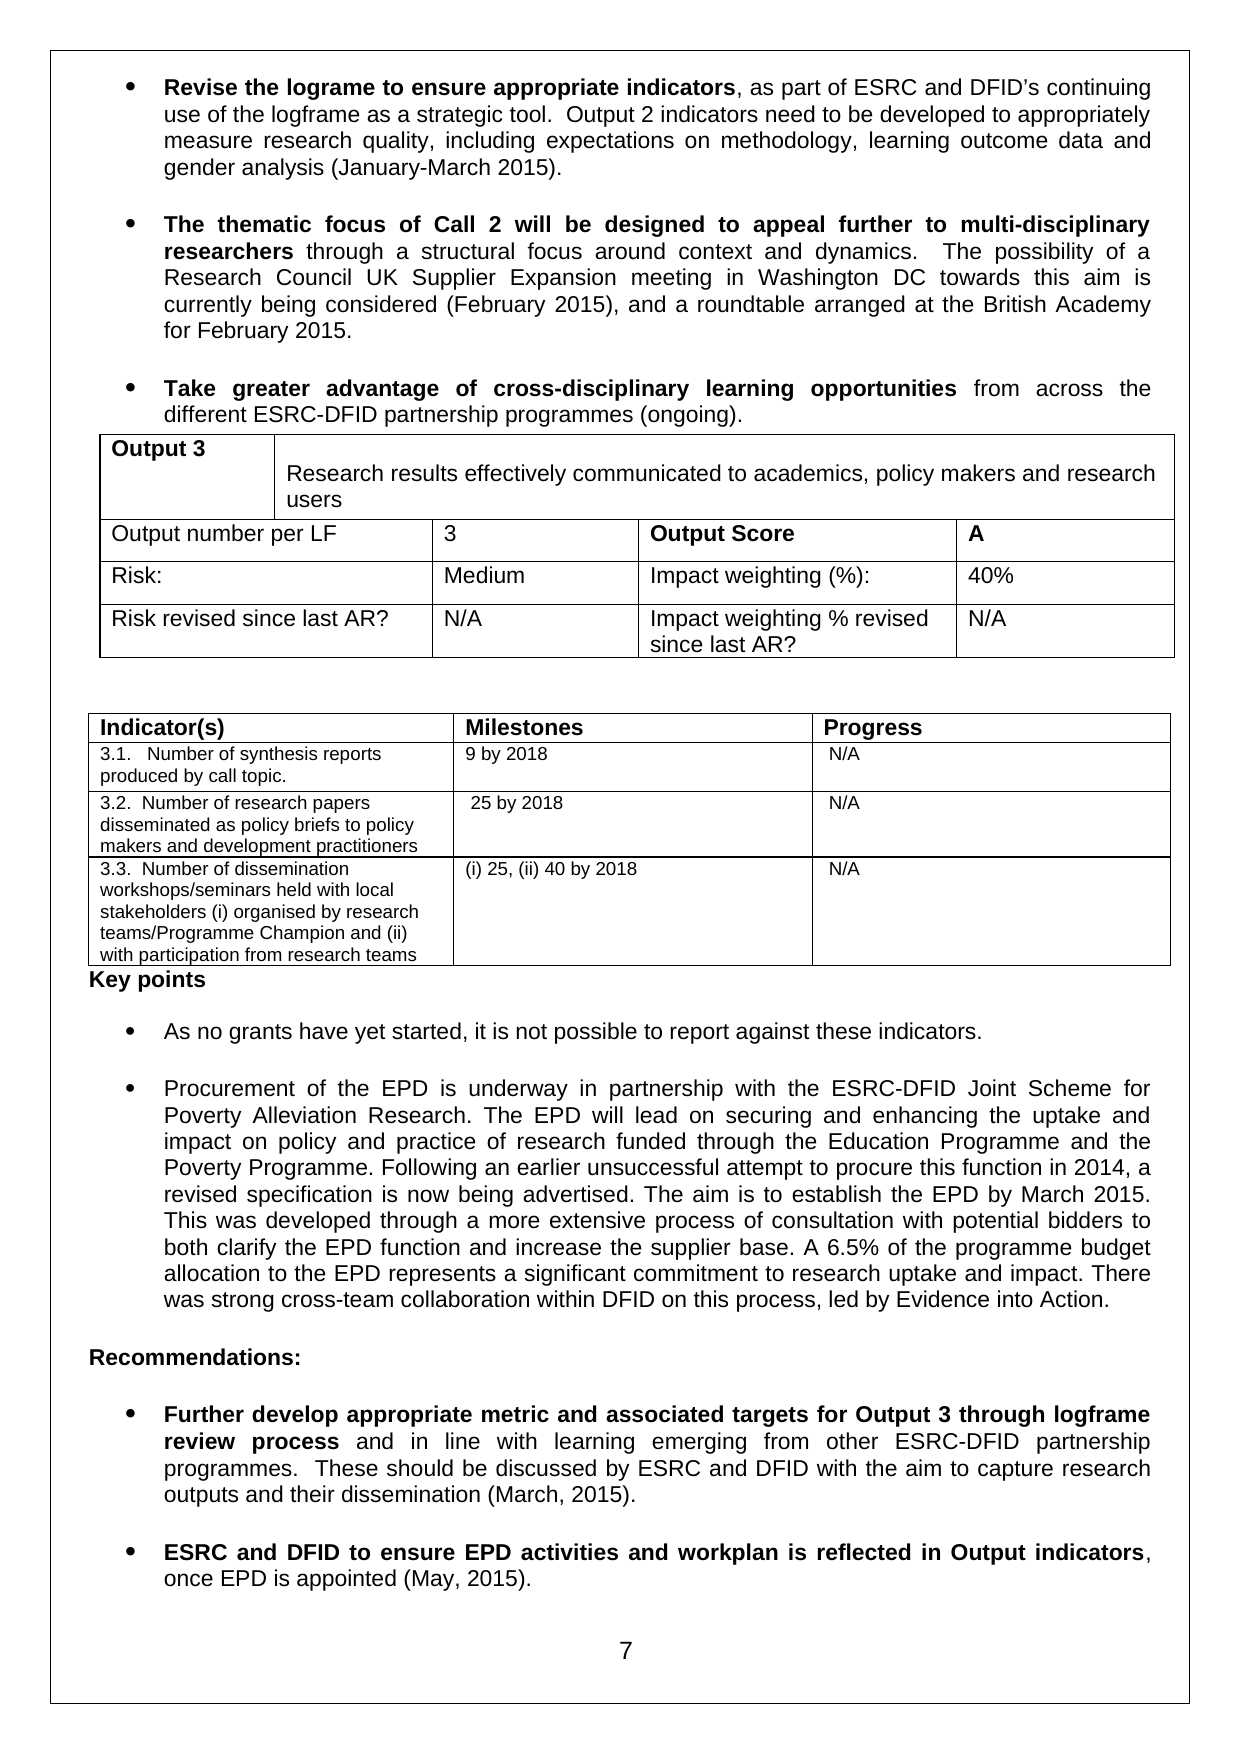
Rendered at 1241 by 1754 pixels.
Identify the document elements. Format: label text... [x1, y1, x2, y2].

table_cell 3.3. Number of dissemination workshops/seminars held with local stakeholders (i) organised by research teams/Programme Champion and (ii) with participation from research teams [89, 858, 453, 965]
table_cell Output Score [639, 520, 956, 561]
table_cell Impact weighting (%): [639, 562, 956, 603]
text Key points [89, 966, 1152, 993]
table_cell 9 by 2018 [454, 743, 812, 791]
table_header Output 3 [101, 435, 274, 519]
table_cell Output number per LF [101, 520, 432, 561]
table_cell 3 [433, 520, 638, 561]
table_header Research results effectively communicated to academics, policy makers and research users [275, 435, 1174, 519]
table_header Indicator(s) [89, 714, 453, 742]
table_header Progress [813, 714, 1170, 742]
list ESRC and DFID to ensure EPD activities and workplan is reflected in Output indicators, once EPD is appointed (May, 2015). [126, 1538, 1152, 1592]
table_cell Risk: [101, 562, 432, 603]
list Procurement of the EPD is underway in partnership with the ESRC-DFID Joint Scheme for Poverty Alleviation Research. The EPD will lead on securing and enhancing the uptake and impact on policy and practice of research funded through the Education Programme and the Poverty Programme. Following an earlier unsuccessful attempt to procure this function in 2014, a revised specification is now being advertised. The aim is to establish the EPD by March 2015. This was developed through a more extensive process of consultation with potential bidders to both clarify the EPD function and increase the supplier base. A 6.5% of the programme budget allocation to the EPD represents a significant commitment to research uptake and impact. There was strong cross-team collaboration within DFID on this process, led by Evidence into Action. [126, 1075, 1152, 1312]
table_cell (i) 25, (ii) 40 by 2018 [454, 858, 812, 965]
table_cell N/A [433, 605, 638, 657]
list The thematic focus of Call 2 will be designed to appeal further to multi-disciplinary researchers through a structural focus around context and dynamics. The possibility of a Research Council UK Supplier Expansion meeting in Washington DC towards this aim is currently being considered (February 2015), and a roundtable arranged at the British Academy for February 2015. [126, 211, 1152, 343]
table_cell A [957, 520, 1174, 561]
list As no grants have yet started, it is not possible to report against these indicators. [126, 1018, 1152, 1044]
table_cell 40% [957, 562, 1174, 603]
table_cell 3.1. Number of synthesis reports produced by call topic. [89, 743, 453, 791]
table_cell Risk revised since last AR? [101, 605, 432, 657]
list Further develop appropriate metric and associated targets for Output 3 through logframe review process and in line with learning emerging from other ESRC-DFID partnership programmes. These should be discussed by ESRC and DFID with the aim to capture research outputs and their dissemination (March, 2015). [126, 1401, 1152, 1507]
table_cell 3.2. Number of research papers disseminated as policy briefs to policy makers and development practitioners [89, 792, 453, 856]
table_cell Impact weighting % revised since last AR? [639, 605, 956, 657]
table_cell 25 by 2018 [454, 792, 812, 856]
table_cell N/A [957, 605, 1174, 657]
table_cell N/A [813, 858, 1170, 965]
table_cell N/A [813, 743, 1170, 791]
list Take greater advantage of cross-disciplinary learning opportunities from across the different ESRC-DFID partnership programmes (ongoing). [126, 374, 1152, 428]
table_cell Medium [433, 562, 638, 603]
table_cell N/A [813, 792, 1170, 856]
list Revise the lograme to ensure appropriate indicators, as part of ESRC and DFID’s continuing use of the logframe as a strategic tool. Output 2 indicators need to be developed to appropriately measure research quality, including expectations on methodology, learning outcome data and gender analysis (January-March 2015). [126, 74, 1152, 180]
text Recommendations: [89, 1344, 1152, 1370]
table_header Milestones [454, 714, 812, 742]
